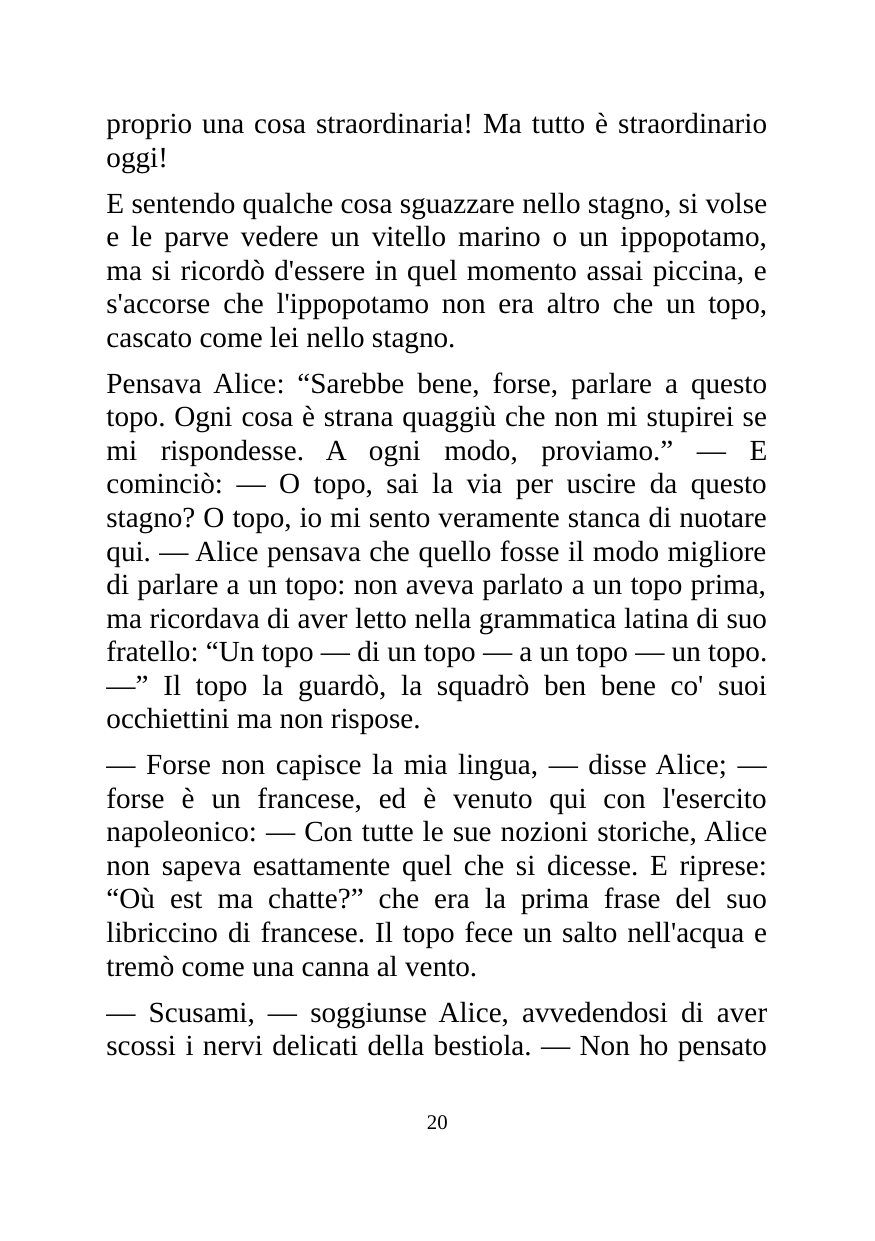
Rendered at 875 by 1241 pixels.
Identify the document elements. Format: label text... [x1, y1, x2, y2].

text — Scusami, — soggiunse Alice, avvedendosi di aver scossi i nervi delicati della bestiola. — Non ho pensato [106, 995, 768, 1062]
text proprio una cosa straordinaria! Ma tutto è straordinario oggi! [106, 106, 768, 173]
text Pensava Alice: “Sarebbe bene, forse, parlare a questo topo. Ogni cosa è strana quaggiù che non mi stupirei se mi rispondesse. A ogni modo, proviamo.” — E cominciò: — O topo, sai la via per uscire da questo stagno? O topo, io mi sento veramente stanca di nuotare qui. — Alice pensava che quello fosse il modo migliore di parlare a un topo: non aveva parlato a un topo prima, ma ricordava di aver letto nella grammatica latina di suo fratello: “Un topo — di un topo — a un topo — un topo. —” Il topo la guardò, la squadrò ben bene co' suoi occhiettini ma non rispose. [106, 366, 768, 735]
text E sentendo qualche cosa sguazzare nello stagno, si volse e le parve vedere un vitello marino o un ippopotamo, ma si ricordò d'essere in quel momento assai piccina, e s'accorse che l'ippopotamo non era altro che un topo, cascato come lei nello stagno. [106, 186, 768, 353]
text — Forse non capisce la mia lingua, — disse Alice; — forse è un francese, ed è venuto qui con l'esercito napoleonico: — Con tutte le sue nozioni storiche, Alice non sapeva esattamente quel che si dicesse. E riprese: “Où est ma chatte?” che era la prima frase del suo libriccino di francese. Il topo fece un salto nell'acqua e tremò come una canna al vento. [106, 747, 768, 982]
